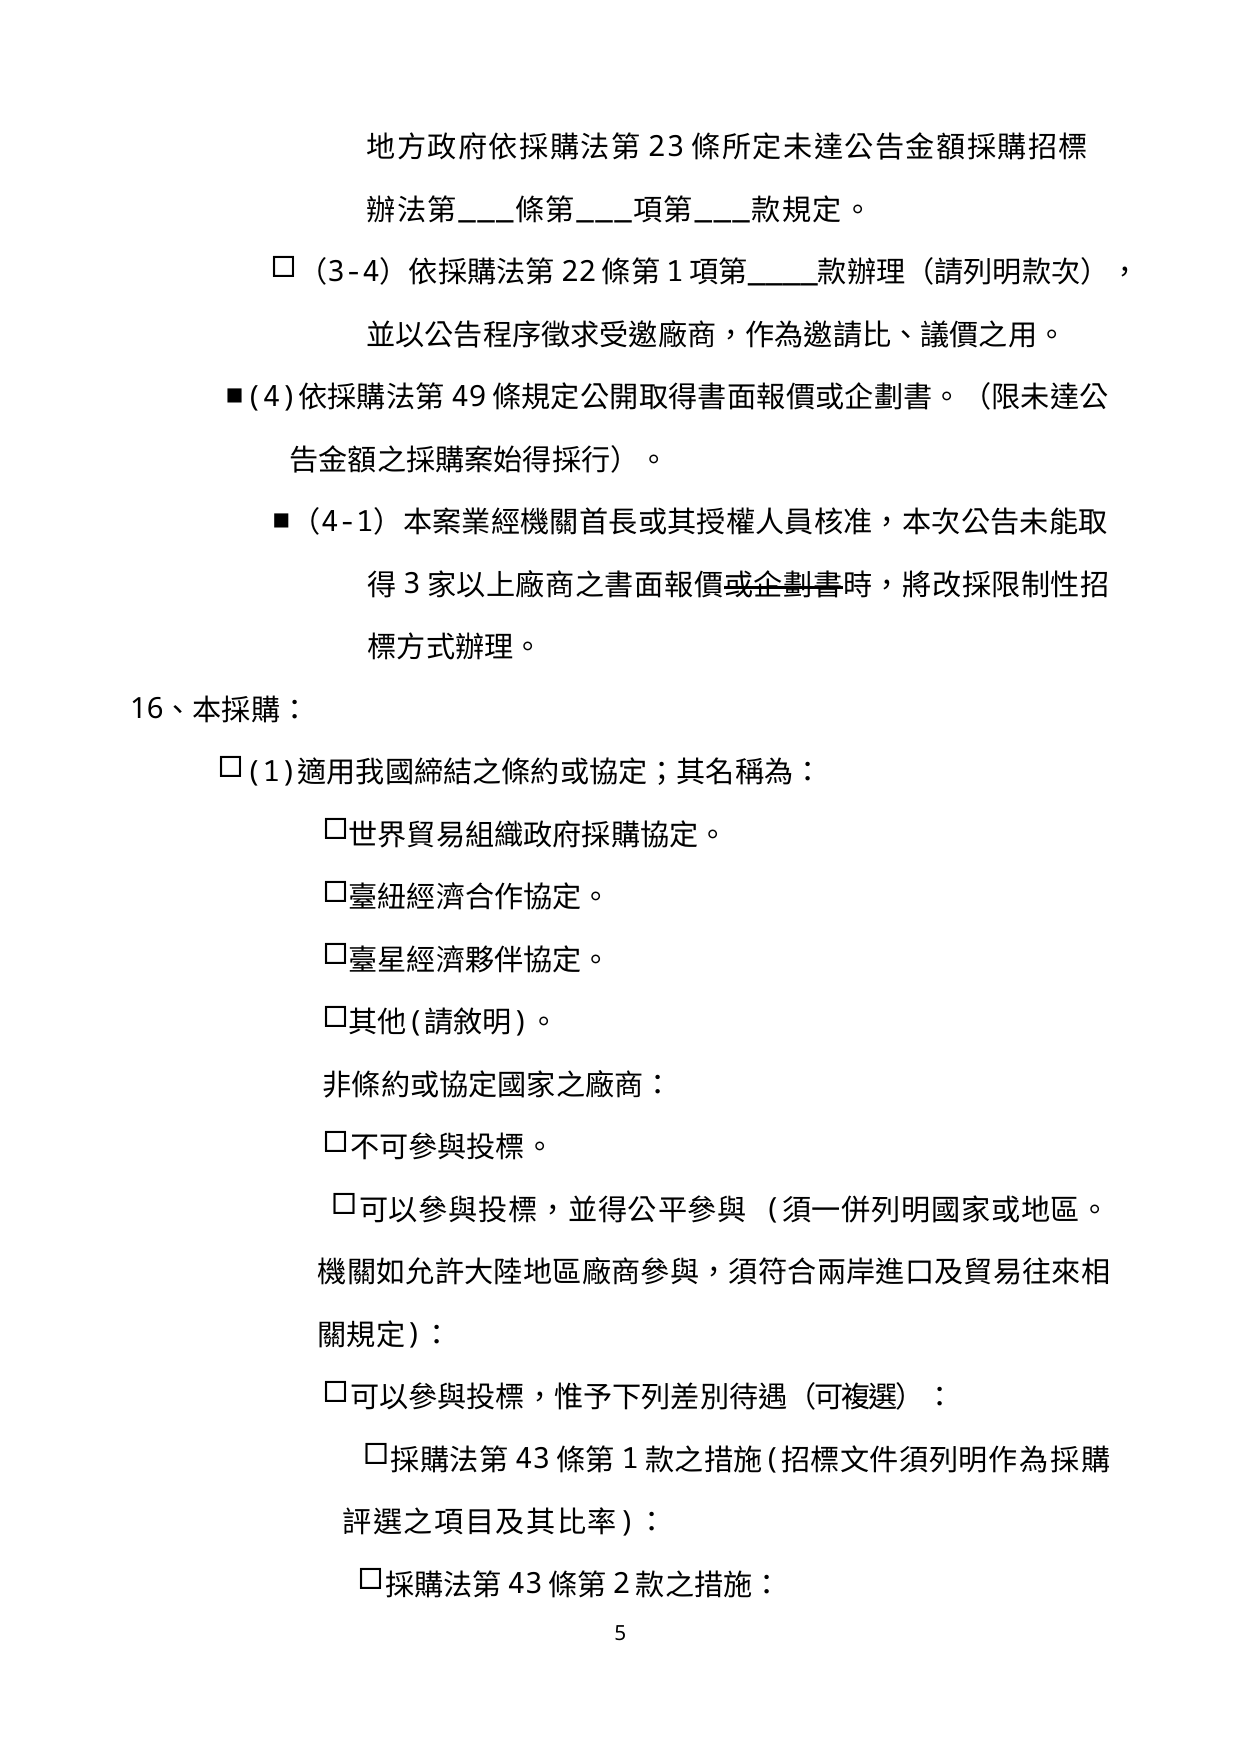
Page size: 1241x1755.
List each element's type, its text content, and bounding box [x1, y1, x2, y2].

text 非條約或協定國家之廠商： [130, 1041, 1110, 1103]
list 本採購： [130, 666, 1110, 728]
text 採購法第43條第2款之措施： [130, 1541, 1110, 1603]
text (1)適用我國締結之條約或協定；其名稱為： [217, 728, 1110, 791]
text 世界貿易組織政府採購協定。 [130, 791, 1110, 853]
text 不可參與投標。 [130, 1103, 1110, 1166]
text ■(4)依採購法第49條規定公開取得書面報價或企劃書。（限未達公告金額之採購案始得採行）。 [130, 353, 1110, 478]
text 臺星經濟夥伴協定。 [130, 916, 1110, 978]
text 其他(請敘明)。 [130, 978, 1110, 1041]
text 可以參與投標，惟予下列差別待遇（可複選）： [130, 1353, 1110, 1416]
text ■（4-1）本案業經機關首長或其授權人員核准，本次公告未能取得3家以上廠商之書面報價或企劃書時，將改採限制性招標方式辦理。 [130, 478, 1110, 666]
text 臺紐經濟合作協定。 [130, 853, 1110, 916]
text 可以參與投標，並得公平參與 (須一併列明國家或地區。機關如允許大陸地區廠商參與，須符合兩岸進口及貿易往來相關規定)： [130, 1166, 1110, 1353]
text （3-4）依採購法第22條第1項第____款辦理（請列明款次），並以公告程序徵求受邀廠商，作為邀請比、議價之用。 [130, 228, 1110, 353]
text 採購法第43條第1款之措施(招標文件須列明作為採購評選之項目及其比率)： [130, 1416, 1110, 1541]
text （3-3）議價；符合採購法第22條第1項第___款（請列明款次，其未得以比價方式辦理之原因：_______；第16款之情形須併填主管機關核准文號）；符合採購法第104條第1項第___款（請列明款次及相關機關核准文號，非填第4款者，其未得以比價方式辦理之原因：______）；符合採購法第105條第1項第___款(請列明款次及相關機關核准文號，填第1款或第2款者，其未得以比價方式辦理之原因：______)；符合中央機關未達公告金額採購招標辦法第___條第___項第___款規定（其未得以比價方式辦理之原因：_______）；符合地方政府依採購法第23條所定未達公告金額採購招標辦法第___條第___項第___款規定。 [130, 103, 1110, 228]
